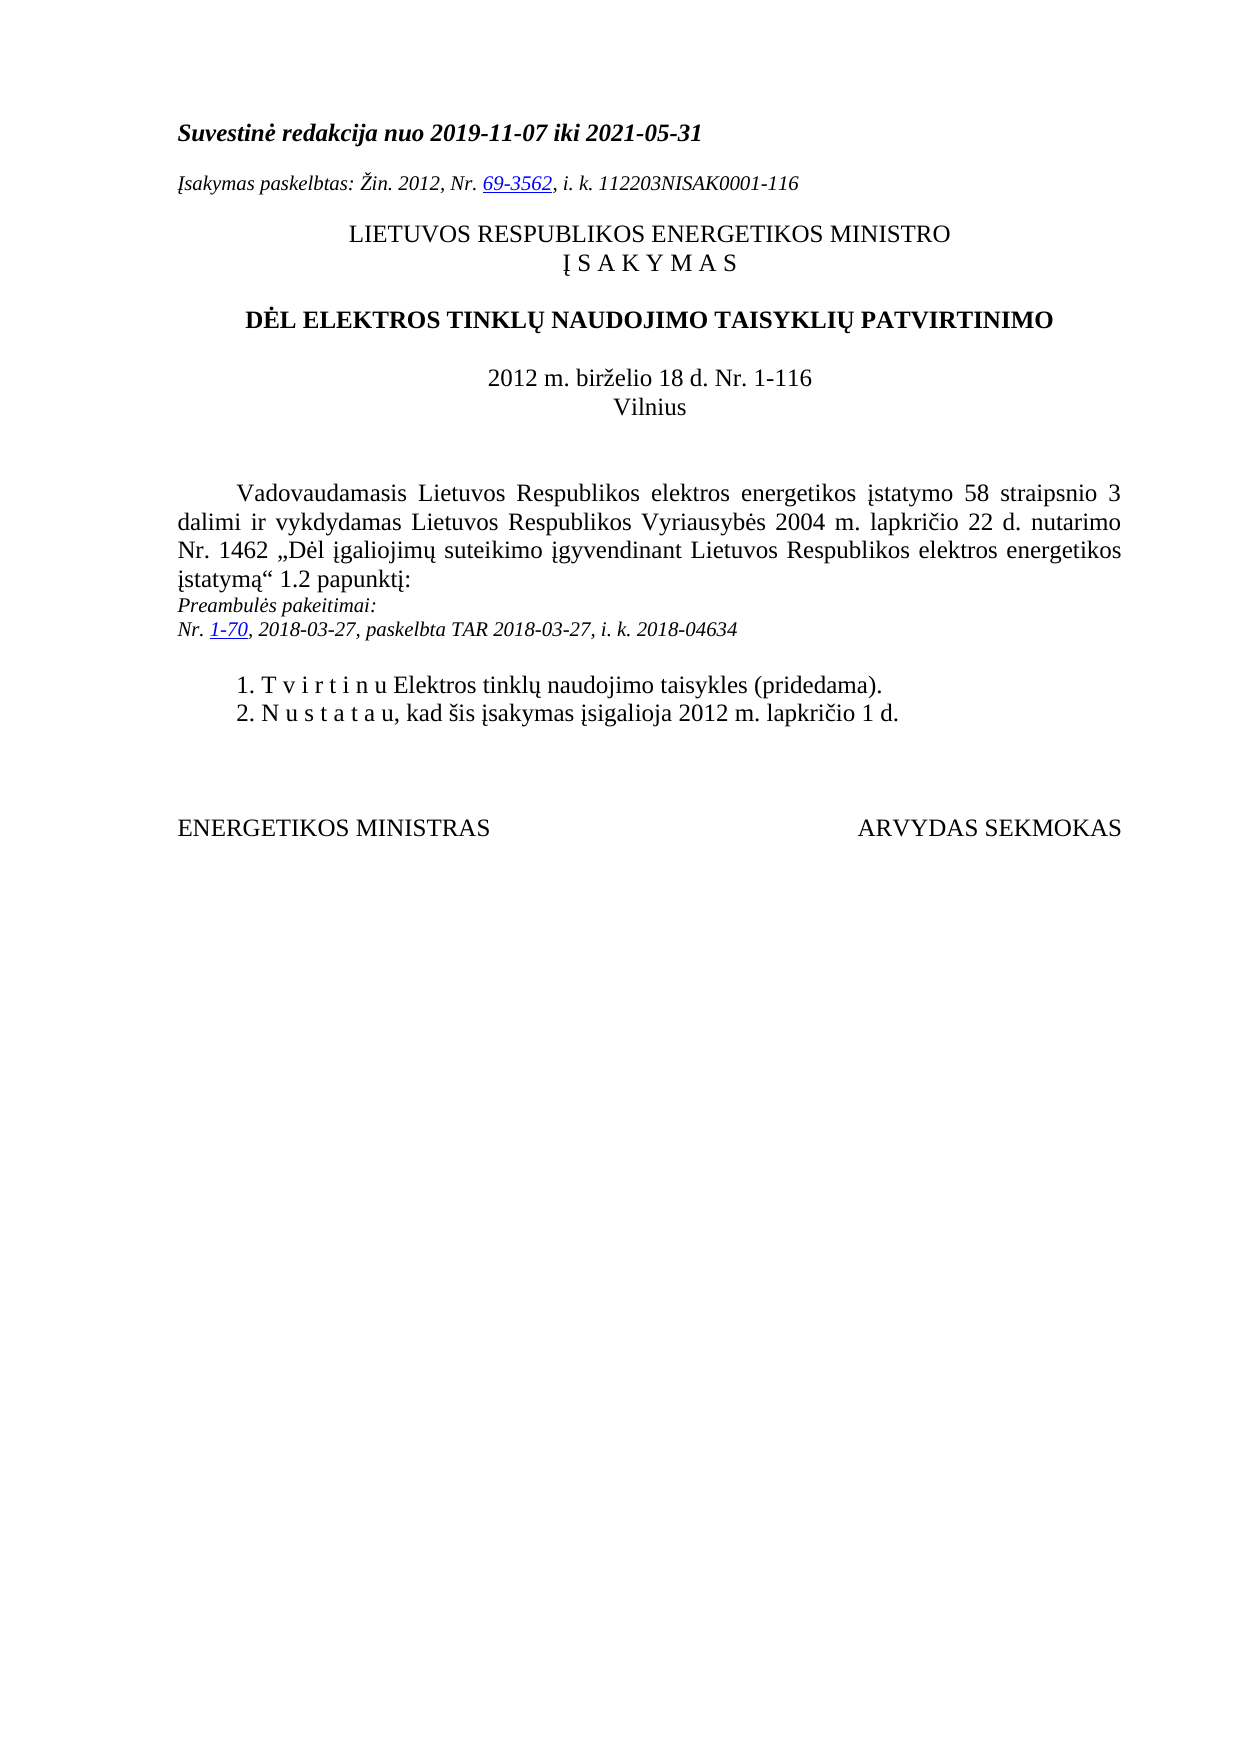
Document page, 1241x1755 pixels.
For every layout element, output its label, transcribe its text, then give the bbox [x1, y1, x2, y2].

text Vilnius [177, 392, 1122, 420]
text Vadovaudamasis Lietuvos Respublikos elektros energetikos įstatymo 58 straipsnio 3 dalimi ir vykdydamas Lietuvos Respublikos Vyriausybės 2004 m. lapkričio 22 d. nutarimo Nr. 1462 „Dėl įgaliojimų suteikimo įgyvendinant Lietuvos Respublikos elektros energetikos įstatymą“ 1.2 papunktį: [177, 478, 1122, 593]
text Įsakymas paskelbtas: Žin. 2012, Nr. 69-3562, i. k. 112203NISAK0001-116 [177, 171, 1122, 195]
text Suvestinė redakcija nuo 2019-11-07 iki 2021-05-31 [177, 118, 1122, 147]
text Nr. 1-70, 2018-03-27, paskelbta TAR 2018-03-27, i. k. 2018-04634 [177, 617, 1122, 641]
text Preambulės pakeitimai: [177, 593, 1122, 617]
text 2. N u s t a t a u, kad šis įsakymas įsigalioja 2012 m. lapkričio 1 d. [177, 698, 1122, 727]
text DĖL elektros tinklų naudojimo taisyklių patvirtinimo [177, 305, 1122, 334]
text Energetikos ministras Arvydas Sekmokas [177, 813, 1122, 842]
text į s a k y m a s [177, 248, 1122, 277]
text 2012 m. birželio 18 d. Nr. 1-116 [177, 363, 1122, 392]
text 1. T v i r t i n u Elektros tinklų naudojimo taisykles (pridedama). [177, 670, 1122, 698]
text LIETUVOS RESPUBLIKOS ENERGETIKOS MINISTRO [177, 219, 1122, 248]
